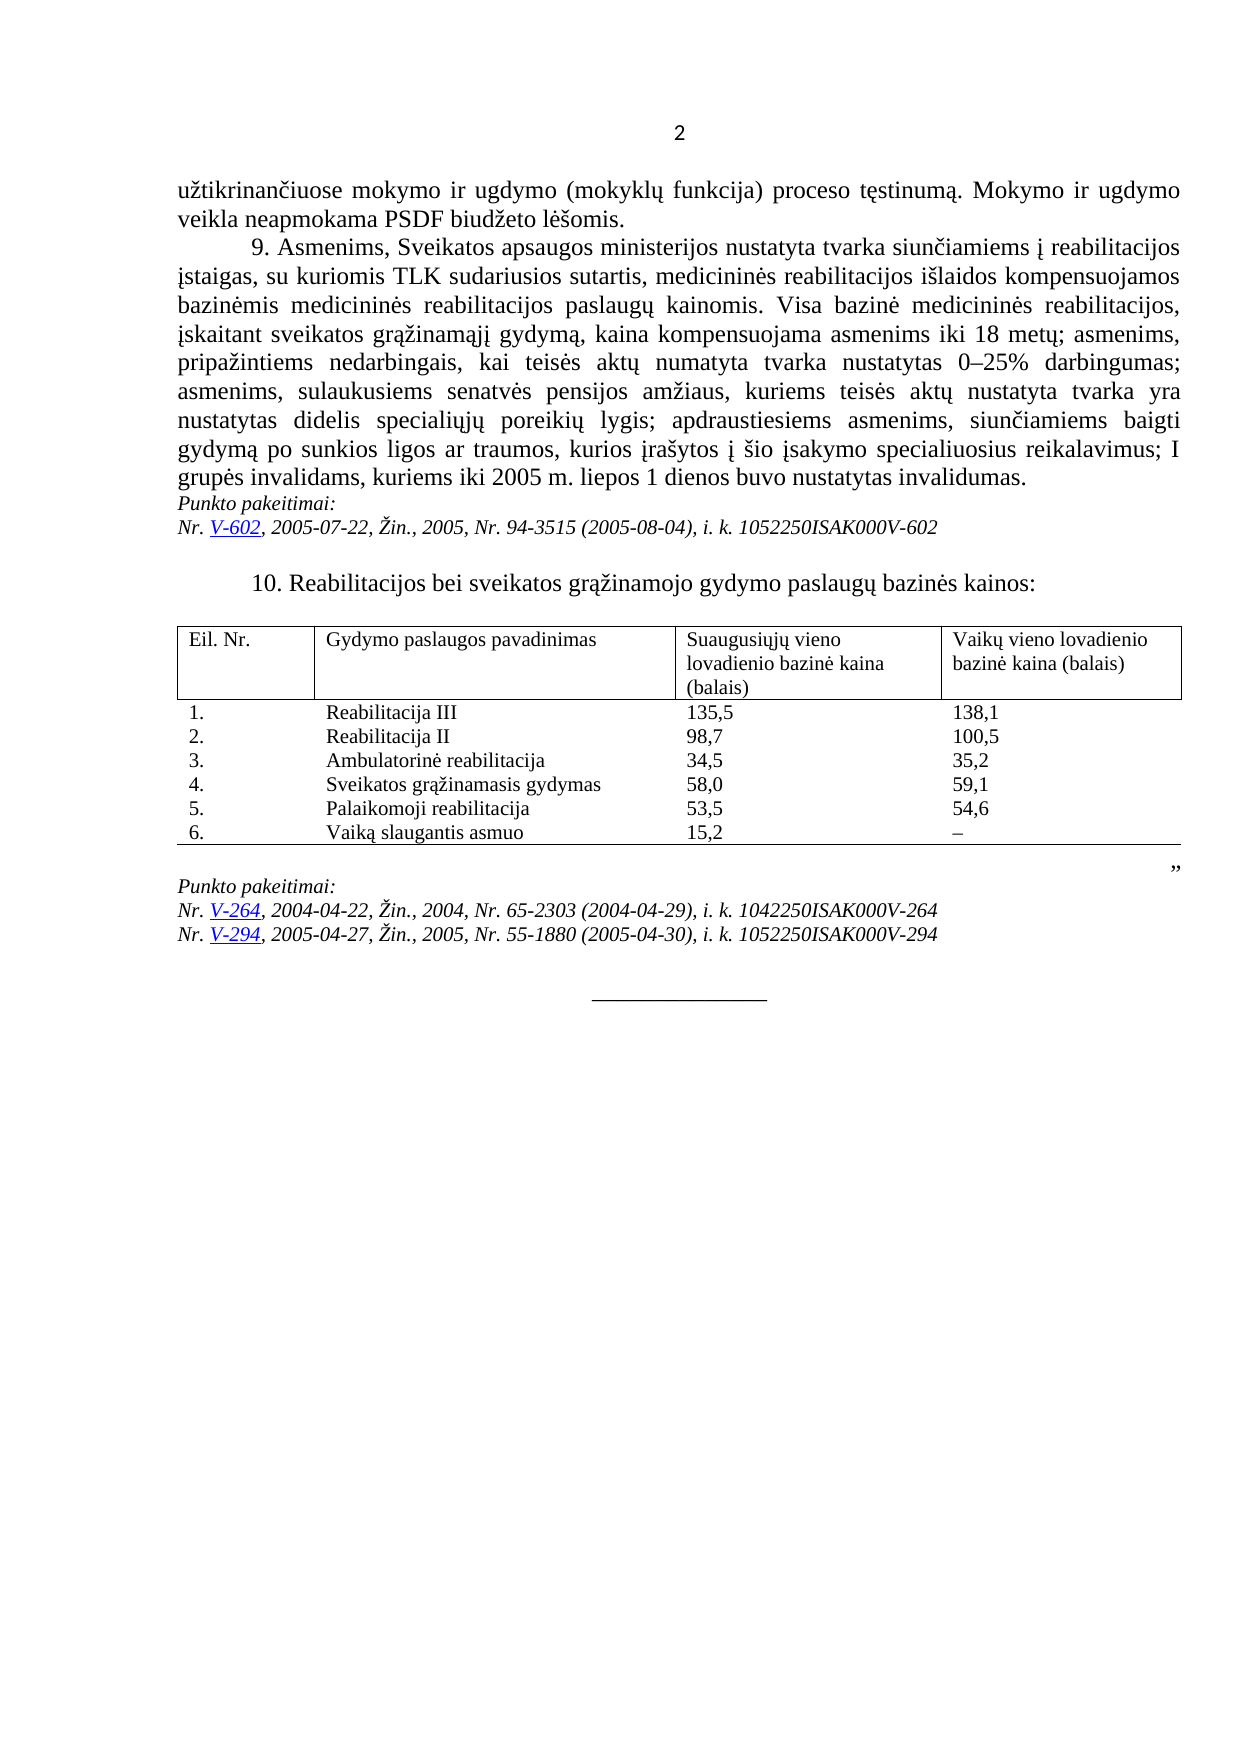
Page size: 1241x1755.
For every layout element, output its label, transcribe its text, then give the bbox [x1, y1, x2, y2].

table_cell 2. [177, 724, 314, 748]
text užtikrinančiuose mokymo ir ugdymo (mokyklų funkcija) proceso tęstinumą. Mokymo ir ugdymo veikla neapmokama PSDF biudžeto lėšomis. [177, 175, 1181, 232]
text 9. Asmenims, Sveikatos apsaugos ministerijos nustatyta tvarka siunčiamiems į reabilitacijos įstaigas, su kuriomis TLK sudariusios sutartis, medicininės reabilitacijos išlaidos kompensuojamos bazinėmis medicininės reabilitacijos paslaugų kainomis. Visa bazinė medicininės reabilitacijos, įskaitant sveikatos grąžinamąjį gydymą, kaina kompensuojama asmenims iki 18 metų; asmenims, pripažintiems nedarbingais, kai teisės aktų numatyta tvarka nustatytas 0–25% darbingumas; asmenims, sulaukusiems senatvės pensijos amžiaus, kuriems teisės aktų nustatyta tvarka yra nustatytas didelis specialiųjų poreikių lygis; apdraustiesiems asmenims, siunčiamiems baigti gydymą po sunkios ligos ar traumos, kurios įrašytos į šio įsakymo specialiuosius reikalavimus; I grupės invalidams, kuriems iki 2005 m. liepos 1 dienos buvo nustatytas invalidumas. [177, 232, 1181, 491]
table_cell 3. [177, 748, 314, 772]
table_header Suaugusiųjų vieno lovadienio bazinė kaina (balais) [676, 627, 941, 699]
table_cell 1. [177, 700, 314, 724]
text Punkto pakeitimai: [177, 874, 1181, 898]
text Punkto pakeitimai: [177, 491, 1181, 515]
table_cell Ambulatorinė reabilitacija [315, 748, 675, 772]
table_cell 5. [177, 796, 314, 820]
table_cell 35,2 [941, 748, 1181, 772]
table_cell 59,1 [941, 772, 1181, 796]
table_cell 100,5 [941, 724, 1181, 748]
table_cell 4. [177, 772, 314, 796]
table_cell Reabilitacija III [315, 700, 675, 724]
table_cell 54,6 [941, 796, 1181, 820]
table_cell 15,2 [675, 820, 941, 844]
table_header Vaikų vieno lovadienio bazinė kaina (balais) [942, 627, 1181, 699]
table_cell – [941, 820, 1181, 844]
table_cell Sveikatos grąžinamasis gydymas [315, 772, 675, 796]
text Nr. V-602, 2005-07-22, Žin., 2005, Nr. 94-3515 (2005-08-04), i. k. 1052250ISAK000V-602 [177, 515, 1181, 539]
table_cell Palaikomoji reabilitacija [315, 796, 675, 820]
table_header Eil. Nr. [178, 627, 314, 699]
table_cell 34,5 [675, 748, 941, 772]
table_cell Reabilitacija II [315, 724, 675, 748]
text „ [177, 845, 1181, 874]
text Nr. V-264, 2004-04-22, Žin., 2004, Nr. 65-2303 (2004-04-29), i. k. 1042250ISAK000V-264 [177, 898, 1181, 922]
text Nr. V-294, 2005-04-27, Žin., 2005, Nr. 55-1880 (2005-04-30), i. k. 1052250ISAK000V-294 [177, 922, 1181, 946]
table_cell Vaiką slaugantis asmuo [315, 820, 675, 844]
table_cell 138,1 [941, 700, 1181, 724]
table_cell 135,5 [675, 700, 941, 724]
table_cell 53,5 [675, 796, 941, 820]
table_header Gydymo paslaugos pavadinimas [315, 627, 675, 699]
table_cell 98,7 [675, 724, 941, 748]
text ______________ [177, 975, 1181, 1004]
table_cell 6. [177, 820, 314, 844]
text 10. Reabilitacijos bei sveikatos grąžinamojo gydymo paslaugų bazinės kainos: [177, 568, 1181, 597]
table_cell 58,0 [675, 772, 941, 796]
